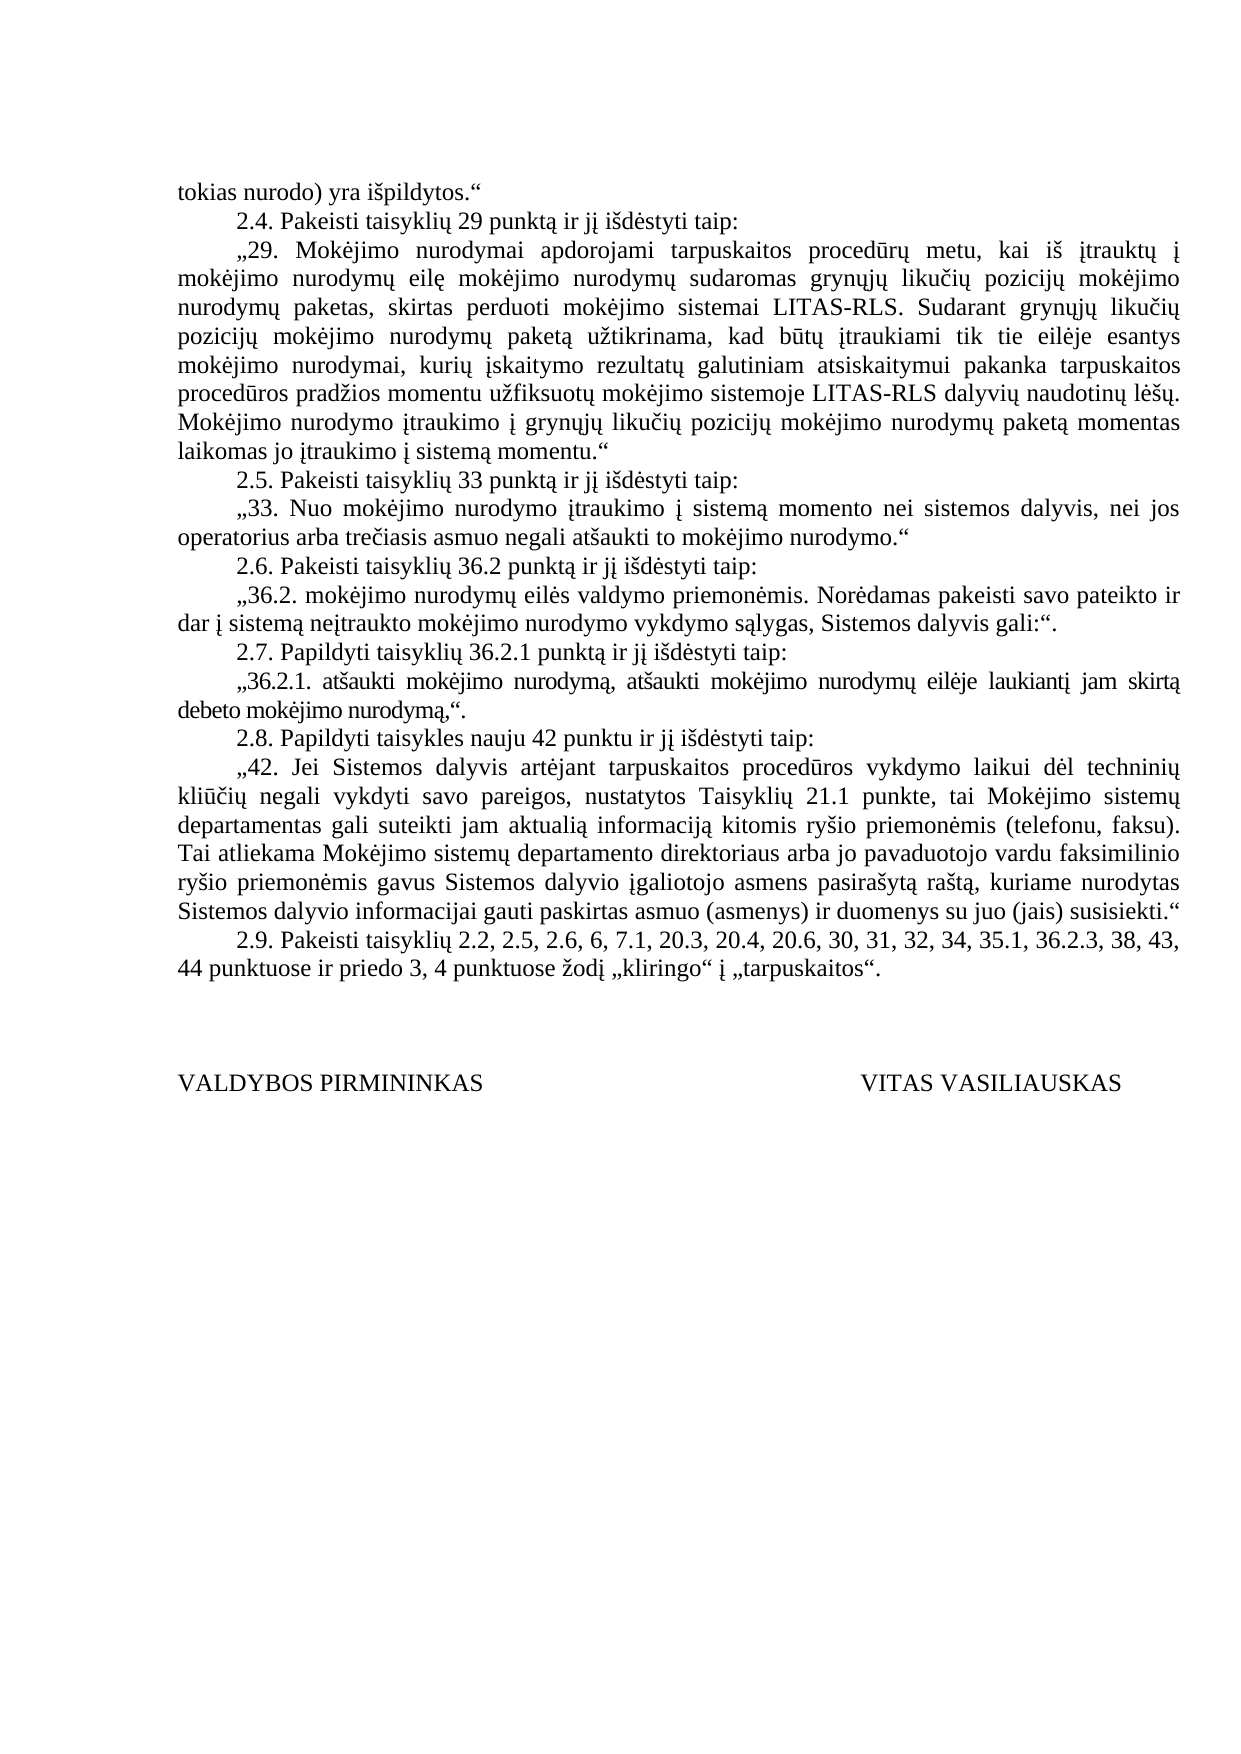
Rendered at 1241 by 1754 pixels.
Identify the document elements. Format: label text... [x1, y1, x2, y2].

text 2.9. Pakeisti taisyklių 2.2, 2.5, 2.6, 6, 7.1, 20.3, 20.4, 20.6, 30, 31, 32, 34, 35.1, 36.2.3, 38, 43, 44 punktuose ir priedo 3, 4 punktuose žodį „kliringo“ į „tarpuskaitos“. [177, 925, 1181, 982]
text 2.4. Pakeisti taisyklių 29 punktą ir jį išdėstyti taip: [177, 206, 1181, 235]
text 2.6. Pakeisti taisyklių 36.2 punktą ir jį išdėstyti taip: [177, 551, 1181, 580]
text Valdybos pirmininkas Vitas Vasiliauskas [177, 1068, 1181, 1097]
text 2.5. Pakeisti taisyklių 33 punktą ir jį išdėstyti taip: [177, 465, 1181, 493]
text „29. Mokėjimo nurodymai apdorojami tarpuskaitos procedūrų metu, kai iš įtrauktų į mokėjimo nurodymų eilę mokėjimo nurodymų sudaromas grynųjų likučių pozicijų mokėjimo nurodymų paketas, skirtas perduoti mokėjimo sistemai LITAS-RLS. Sudarant grynųjų likučių pozicijų mokėjimo nurodymų paketą užtikrinama, kad būtų įtraukiami tik tie eilėje esantys mokėjimo nurodymai, kurių įskaitymo rezultatų galutiniam atsiskaitymui pakanka tarpuskaitos procedūros pradžios momentu užfiksuotų mokėjimo sistemoje LITAS-RLS dalyvių naudotinų lėšų. Mokėjimo nurodymo įtraukimo į grynųjų likučių pozicijų mokėjimo nurodymų paketą momentas laikomas jo įtraukimo į sistemą momentu.“ [177, 235, 1181, 465]
text tokias nurodo) yra išpildytos.“ [177, 177, 1181, 206]
text „33. Nuo mokėjimo nurodymo įtraukimo į sistemą momento nei sistemos dalyvis, nei jos operatorius arba trečiasis asmuo negali atšaukti to mokėjimo nurodymo.“ [177, 493, 1181, 551]
text „36.2.1. atšaukti mokėjimo nurodymą, atšaukti mokėjimo nurodymų eilėje laukiantį jam skirtą debeto mokėjimo nurodymą,“. [177, 666, 1181, 723]
text 2.8. Papildyti taisykles nauju 42 punktu ir jį išdėstyti taip: [177, 723, 1181, 752]
text 2.7. Papildyti taisyklių 36.2.1 punktą ir jį išdėstyti taip: [177, 637, 1181, 666]
text „42. Jei Sistemos dalyvis artėjant tarpuskaitos procedūros vykdymo laikui dėl techninių kliūčių negali vykdyti savo pareigos, nustatytos Taisyklių 21.1 punkte, tai Mokėjimo sistemų departamentas gali suteikti jam aktualią informaciją kitomis ryšio priemonėmis (telefonu, faksu). Tai atliekama Mokėjimo sistemų departamento direktoriaus arba jo pavaduotojo vardu faksimilinio ryšio priemonėmis gavus Sistemos dalyvio įgaliotojo asmens pasirašytą raštą, kuriame nurodytas Sistemos dalyvio informacijai gauti paskirtas asmuo (asmenys) ir duomenys su juo (jais) susisiekti.“ [177, 752, 1181, 925]
text „36.2. mokėjimo nurodymų eilės valdymo priemonėmis. Norėdamas pakeisti savo pateikto ir dar į sistemą neįtraukto mokėjimo nurodymo vykdymo sąlygas, Sistemos dalyvis gali:“. [177, 580, 1181, 637]
